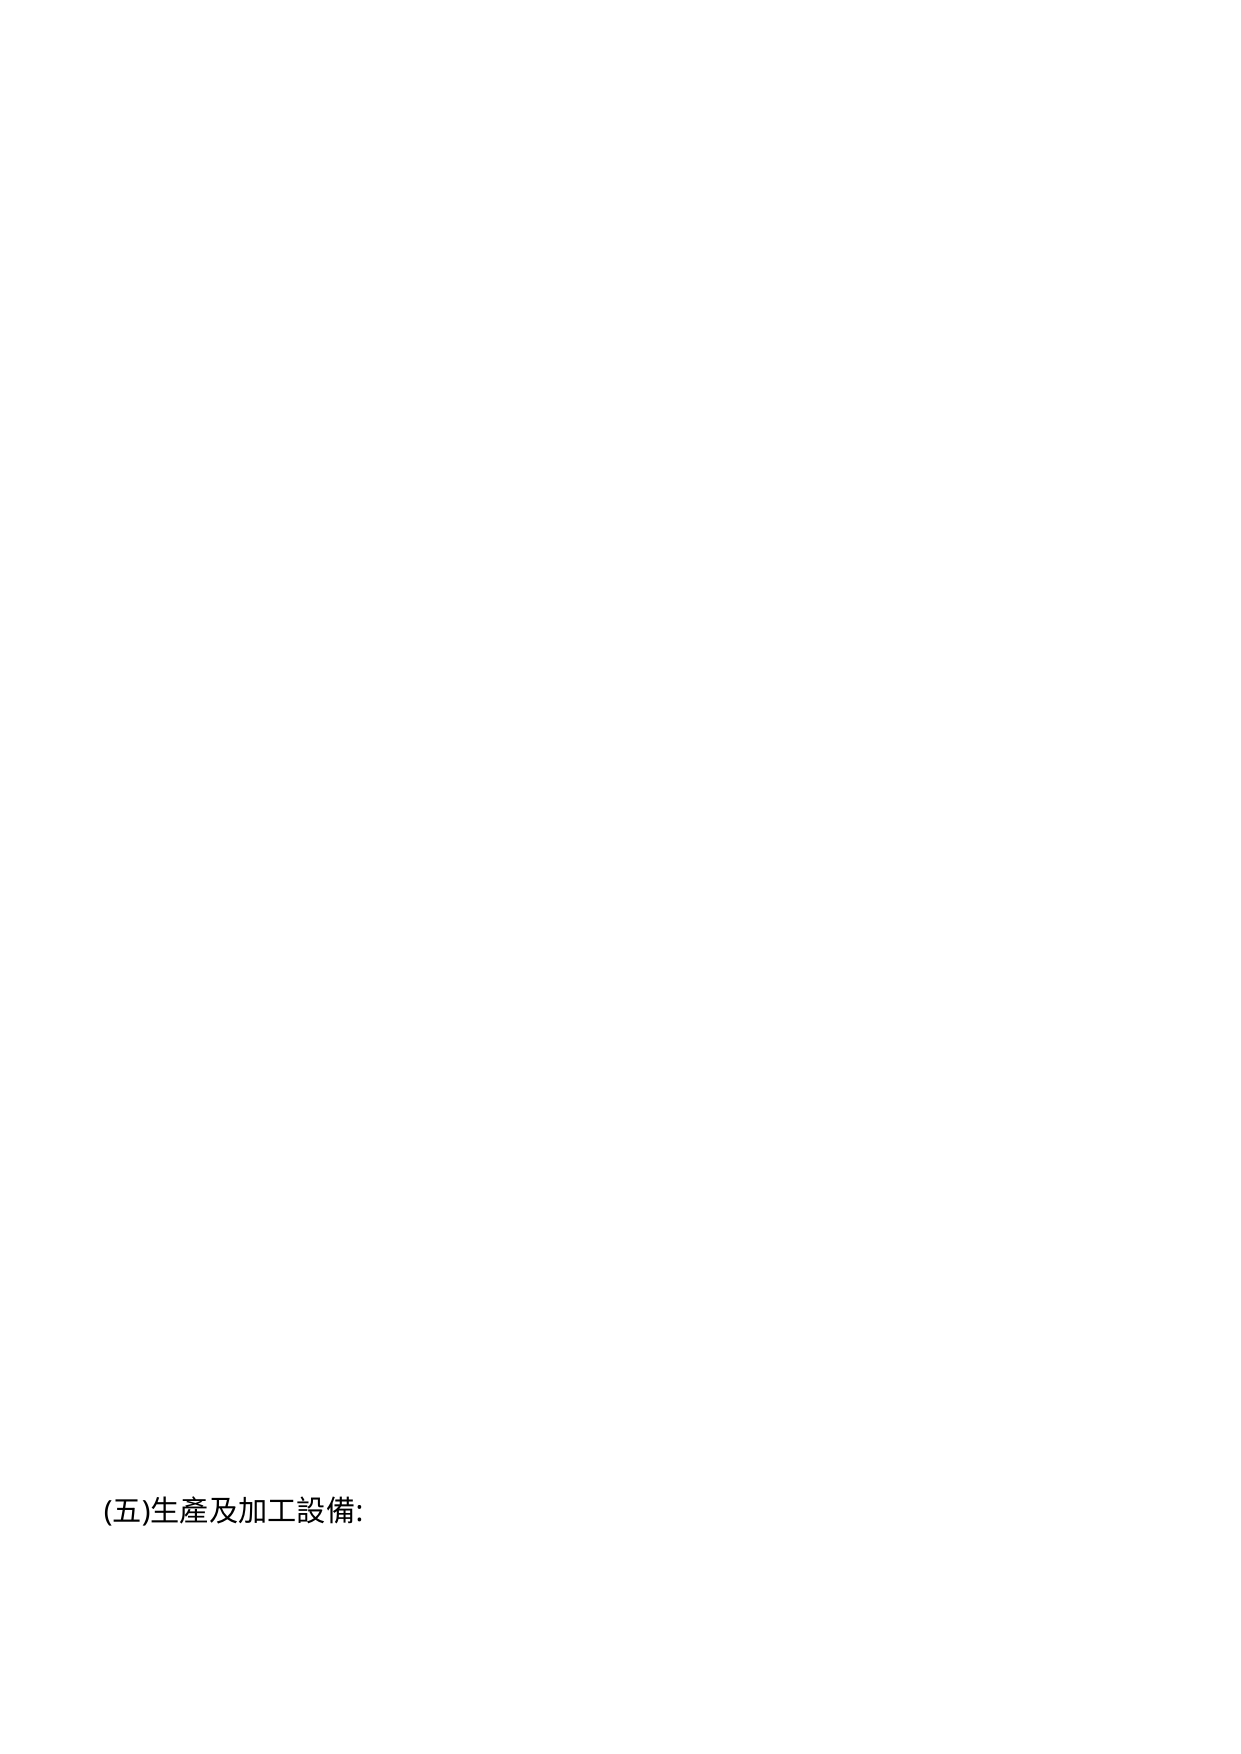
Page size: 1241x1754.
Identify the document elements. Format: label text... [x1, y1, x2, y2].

text (五)生產及加工設備: [103, 1488, 1240, 1530]
